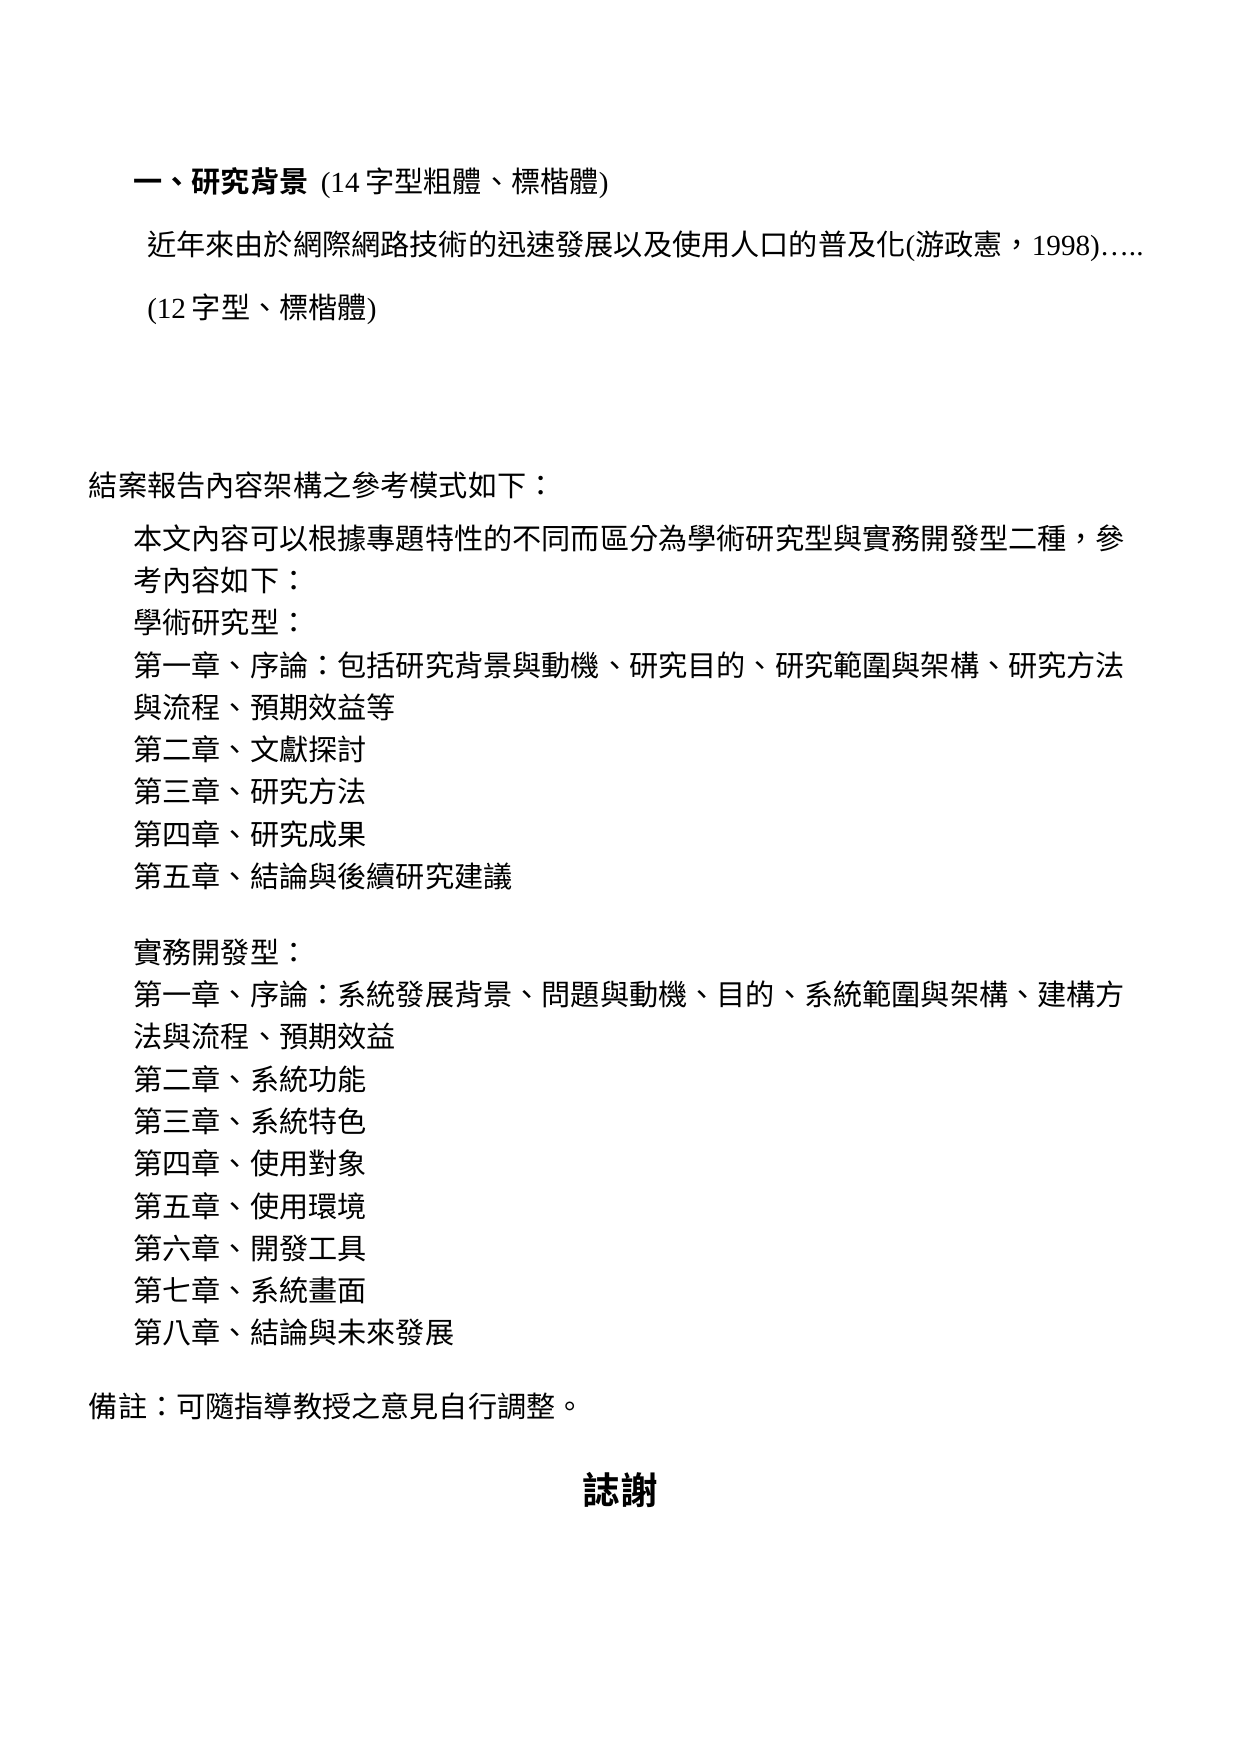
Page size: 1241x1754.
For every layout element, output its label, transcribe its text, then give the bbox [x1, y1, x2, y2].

text 第八章、結論與未來發展 [133, 1310, 1152, 1352]
text 誌謝 [89, 1446, 1152, 1508]
text 實務開發型： [133, 929, 1152, 972]
text 第七章、系統畫面 [133, 1268, 1152, 1310]
text 第四章、使用對象 [133, 1141, 1152, 1183]
text 第五章、使用環境 [133, 1183, 1152, 1225]
text 學術研究型： [133, 600, 1152, 642]
text 第一章、序論：系統發展背景、問題與動機、目的、系統範圍與架構、建構方法與流程、預期效益 [133, 972, 1152, 1056]
text 第五章、結論與後續研究建議 [133, 853, 1152, 896]
text 結案報告內容架構之參考模式如下： [89, 442, 1152, 505]
text 第二章、系統功能 [133, 1056, 1152, 1098]
text 第六章、開發工具 [133, 1225, 1152, 1268]
text 近年來由於網際網路技術的迅速發展以及使用人口的普及化(游政憲，1998)….. [89, 222, 1152, 264]
text 第三章、研究方法 [133, 769, 1152, 811]
text 第四章、研究成果 [133, 811, 1152, 853]
text 第二章、文獻探討 [133, 727, 1152, 769]
text 一、研究背景 (14字型粗體、標楷體) [133, 158, 1152, 201]
text 第三章、系統特色 [133, 1098, 1152, 1141]
text 備註：可隨指導教授之意見自行調整。 [89, 1363, 1152, 1425]
text 第一章、序論：包括研究背景與動機、研究目的、研究範圍與架構、研究方法與流程、預期效益等 [133, 642, 1152, 727]
text (12字型、標楷體) [89, 285, 1152, 327]
text 本文內容可以根據專題特性的不同而區分為學術研究型與實務開發型二種，參考內容如下： [133, 515, 1152, 600]
